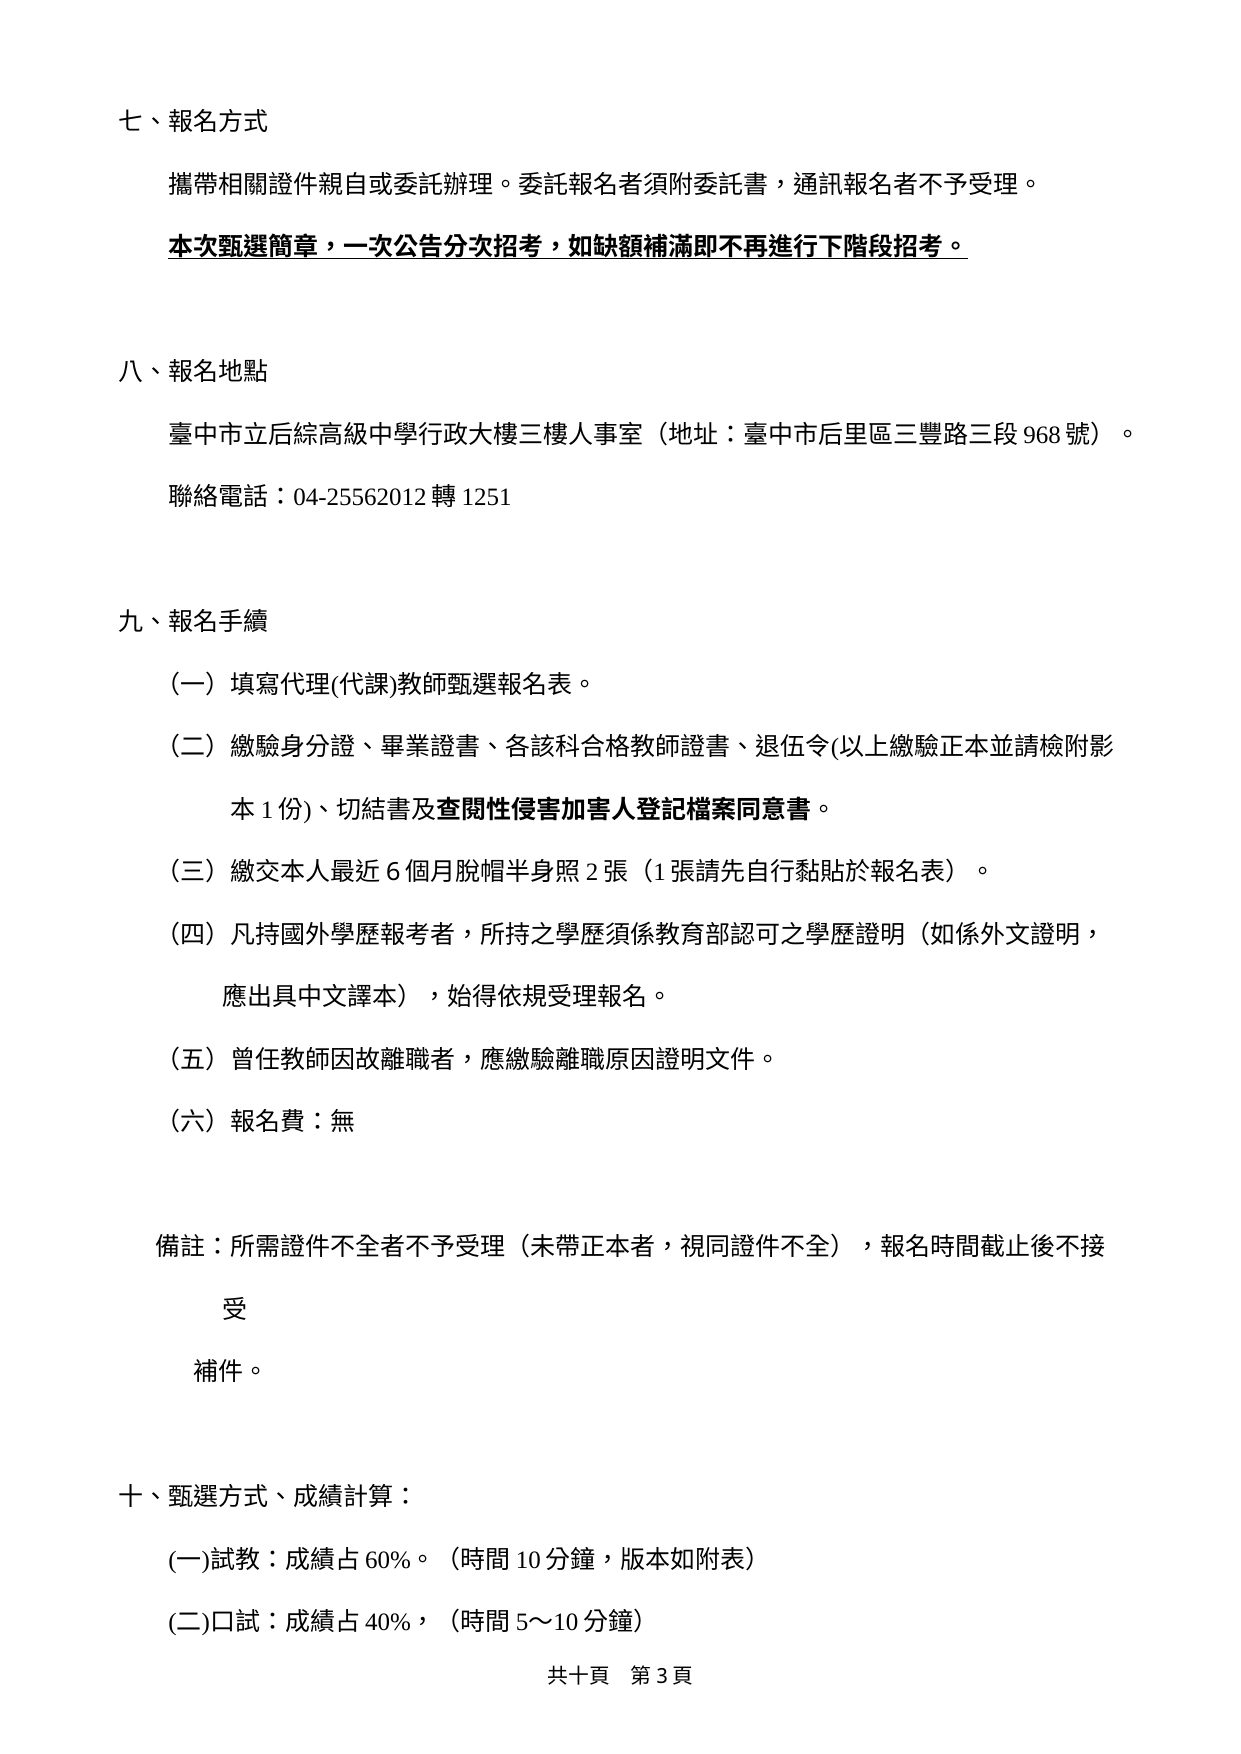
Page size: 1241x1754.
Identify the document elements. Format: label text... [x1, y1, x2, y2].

text 臺中市立后綜高級中學行政大樓三樓人事室（地址：臺中市后里區三豐路三段968號）。 [118, 391, 1122, 453]
text （五）曾任教師因故離職者，應繳驗離職原因證明文件。 [156, 1016, 1122, 1078]
text 十、甄選方式、成績計算： [118, 1453, 1122, 1516]
text （三）繳交本人最近6個月脫帽半身照2張（1張請先自行黏貼於報名表）。 [156, 828, 1122, 891]
text (二)口試：成績占40%，（時間5～10分鐘） [168, 1578, 1122, 1641]
text （四）凡持國外學歷報考者，所持之學歷須係教育部認可之學歷證明（如係外文證明，應出具中文譯本），始得依規受理報名。 [156, 891, 1122, 1016]
text （六）報名費：無 [156, 1078, 1122, 1141]
text 七、報名方式 攜帶相關證件親自或委託辦理。委託報名者須附委託書，通訊報名者不予受理。 [118, 78, 1122, 203]
text 補件。 [156, 1328, 1122, 1391]
text （一）填寫代理(代課)教師甄選報名表。 [118, 641, 1122, 703]
text （二）繳驗身分證、畢業證書、各該科合格教師證書、退伍令(以上繳驗正本並請檢附影本1份)、切結書及查閱性侵害加害人登記檔案同意書。 [156, 703, 1122, 828]
text (一)試教：成績占60%。（時間10分鐘，版本如附表） [168, 1516, 1122, 1578]
text 備註：所需證件不全者不予受理（未帶正本者，視同證件不全），報名時間截止後不接受 [156, 1203, 1122, 1328]
text 聯絡電話：04-25562012轉1251 [168, 453, 1122, 516]
text 九、報名手續 [118, 578, 1122, 641]
text 八、報名地點 [118, 328, 1122, 391]
text 本次甄選簡章，一次公告分次招考，如缺額補滿即不再進行下階段招考。 [118, 203, 1122, 266]
